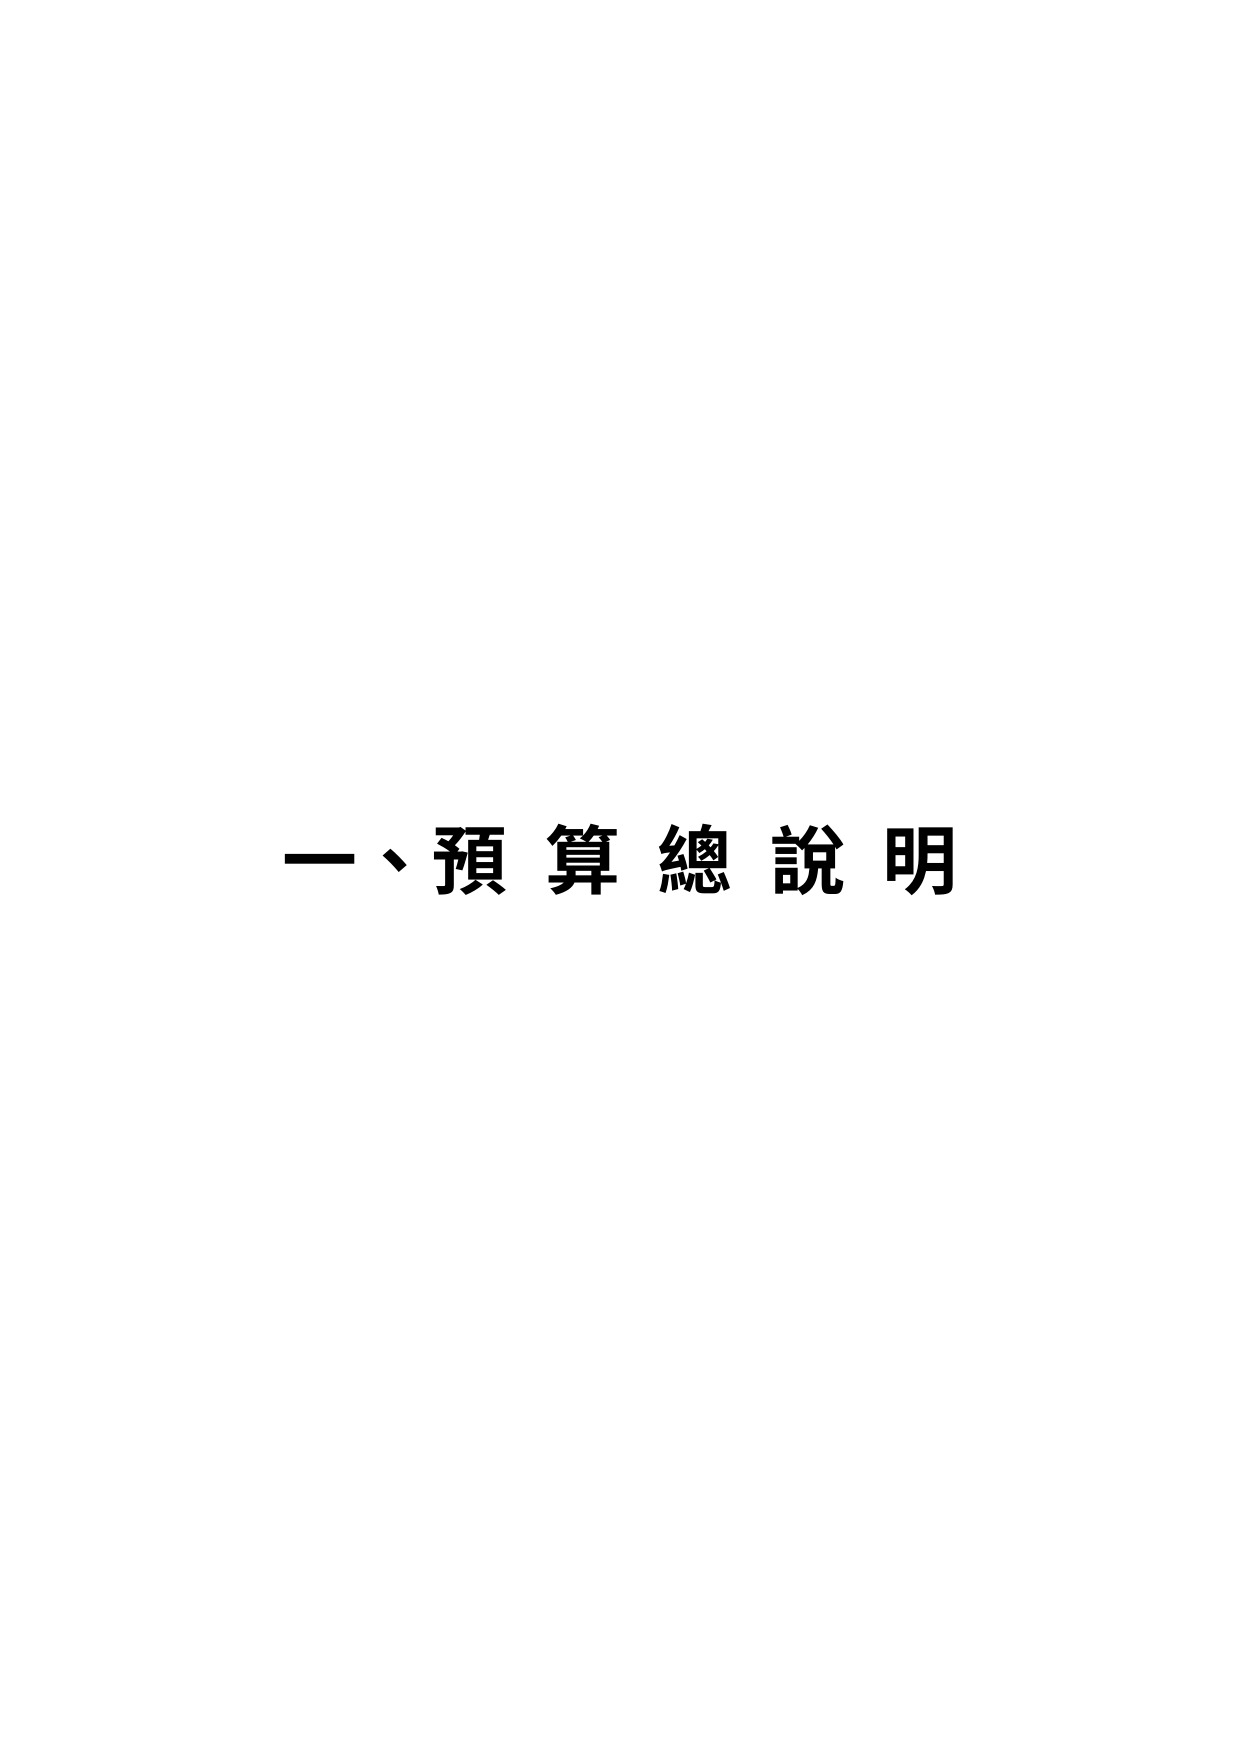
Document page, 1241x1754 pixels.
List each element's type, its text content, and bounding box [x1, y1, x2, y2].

text 一、預 算 總 說 明 [187, 783, 1053, 908]
